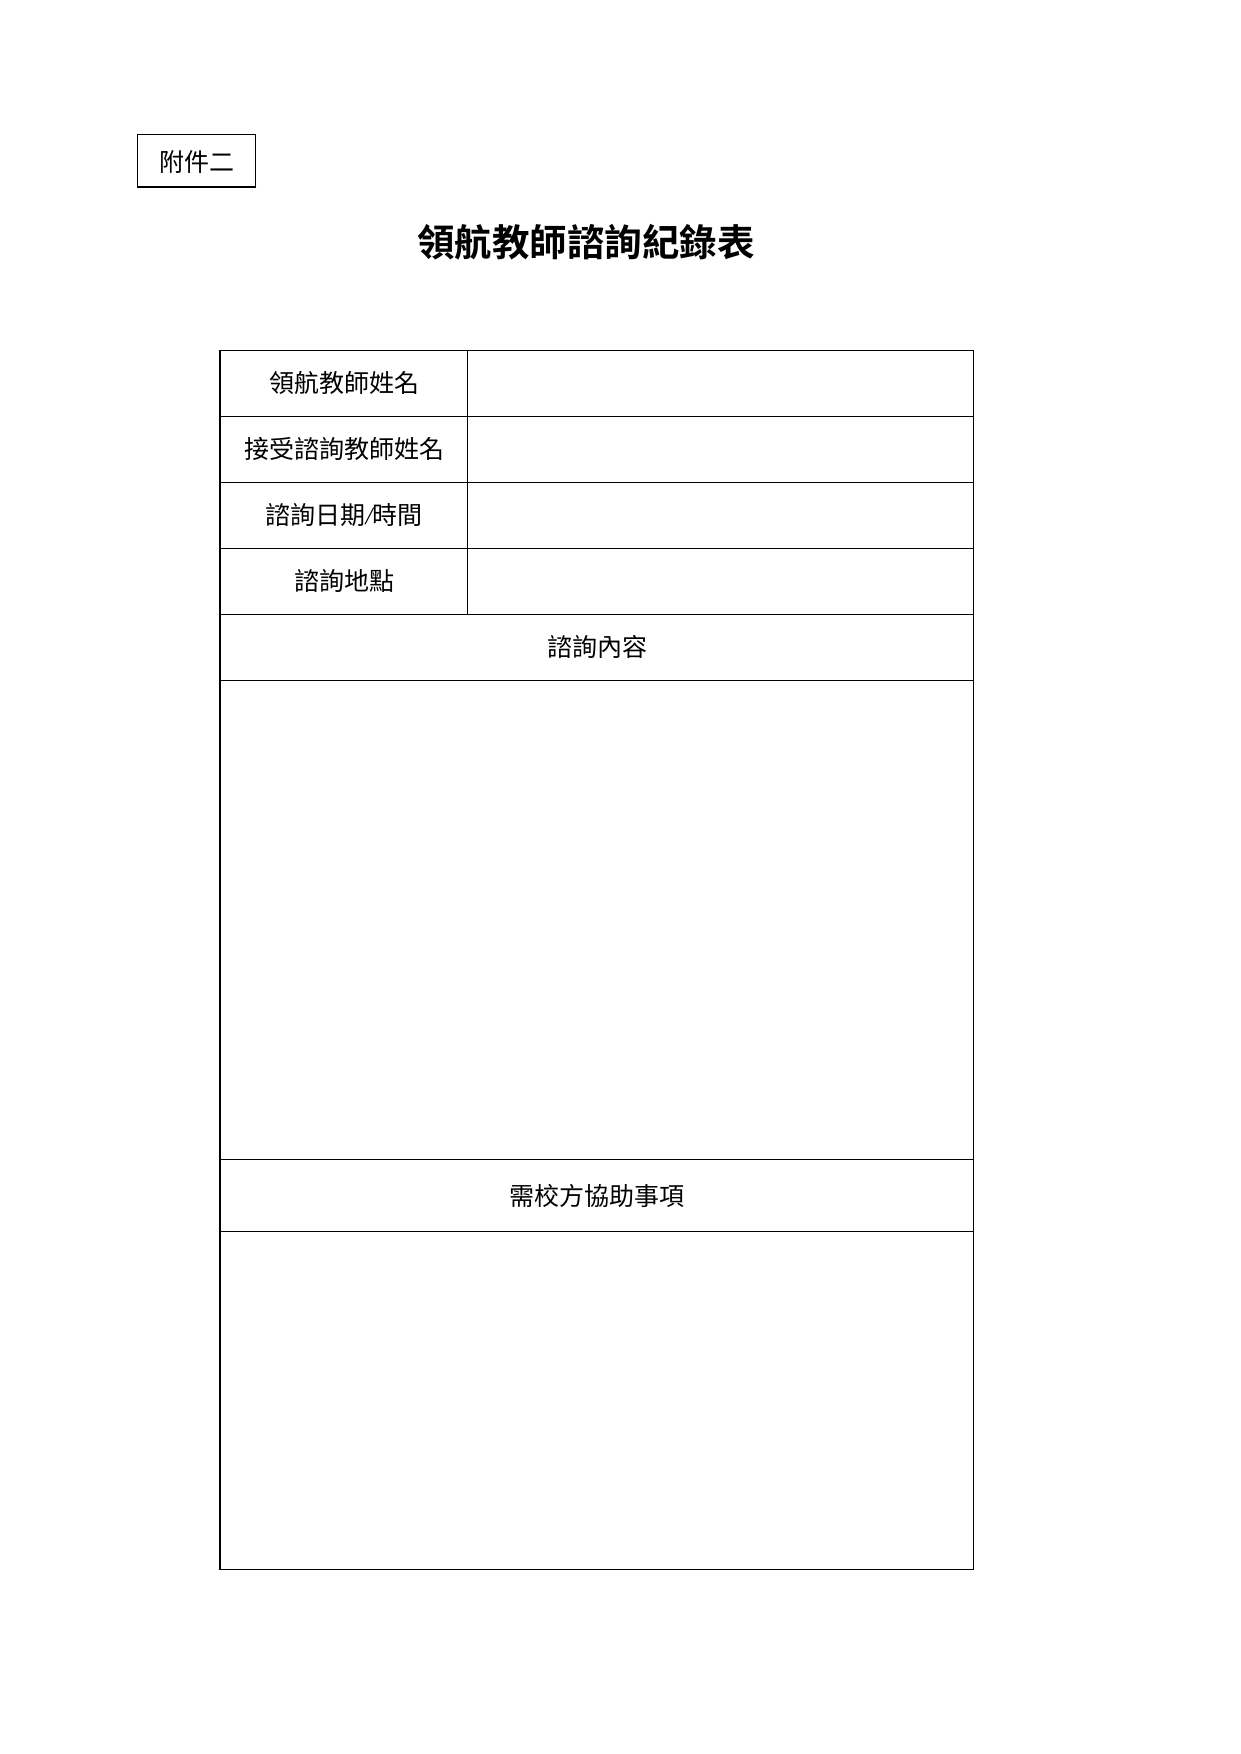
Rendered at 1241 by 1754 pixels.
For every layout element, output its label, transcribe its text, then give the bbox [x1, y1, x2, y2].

text 領航教師諮詢紀錄表 [106, 212, 1065, 267]
table_cell 需校方協助事項 [221, 1160, 973, 1231]
table_cell 諮詢日期/時間 [221, 483, 467, 548]
table_cell [468, 483, 973, 548]
table_cell [468, 417, 973, 482]
table_cell [468, 549, 973, 614]
text 附件二 [153, 143, 240, 179]
table_cell 諮詢地點 [221, 549, 467, 614]
table_cell 諮詢內容 [221, 615, 973, 680]
table_header 領航教師姓名 [221, 351, 467, 416]
table_header [468, 351, 973, 416]
table_cell [221, 1232, 973, 1569]
table_cell [221, 681, 973, 1159]
table_cell 接受諮詢教師姓名 [221, 417, 467, 482]
